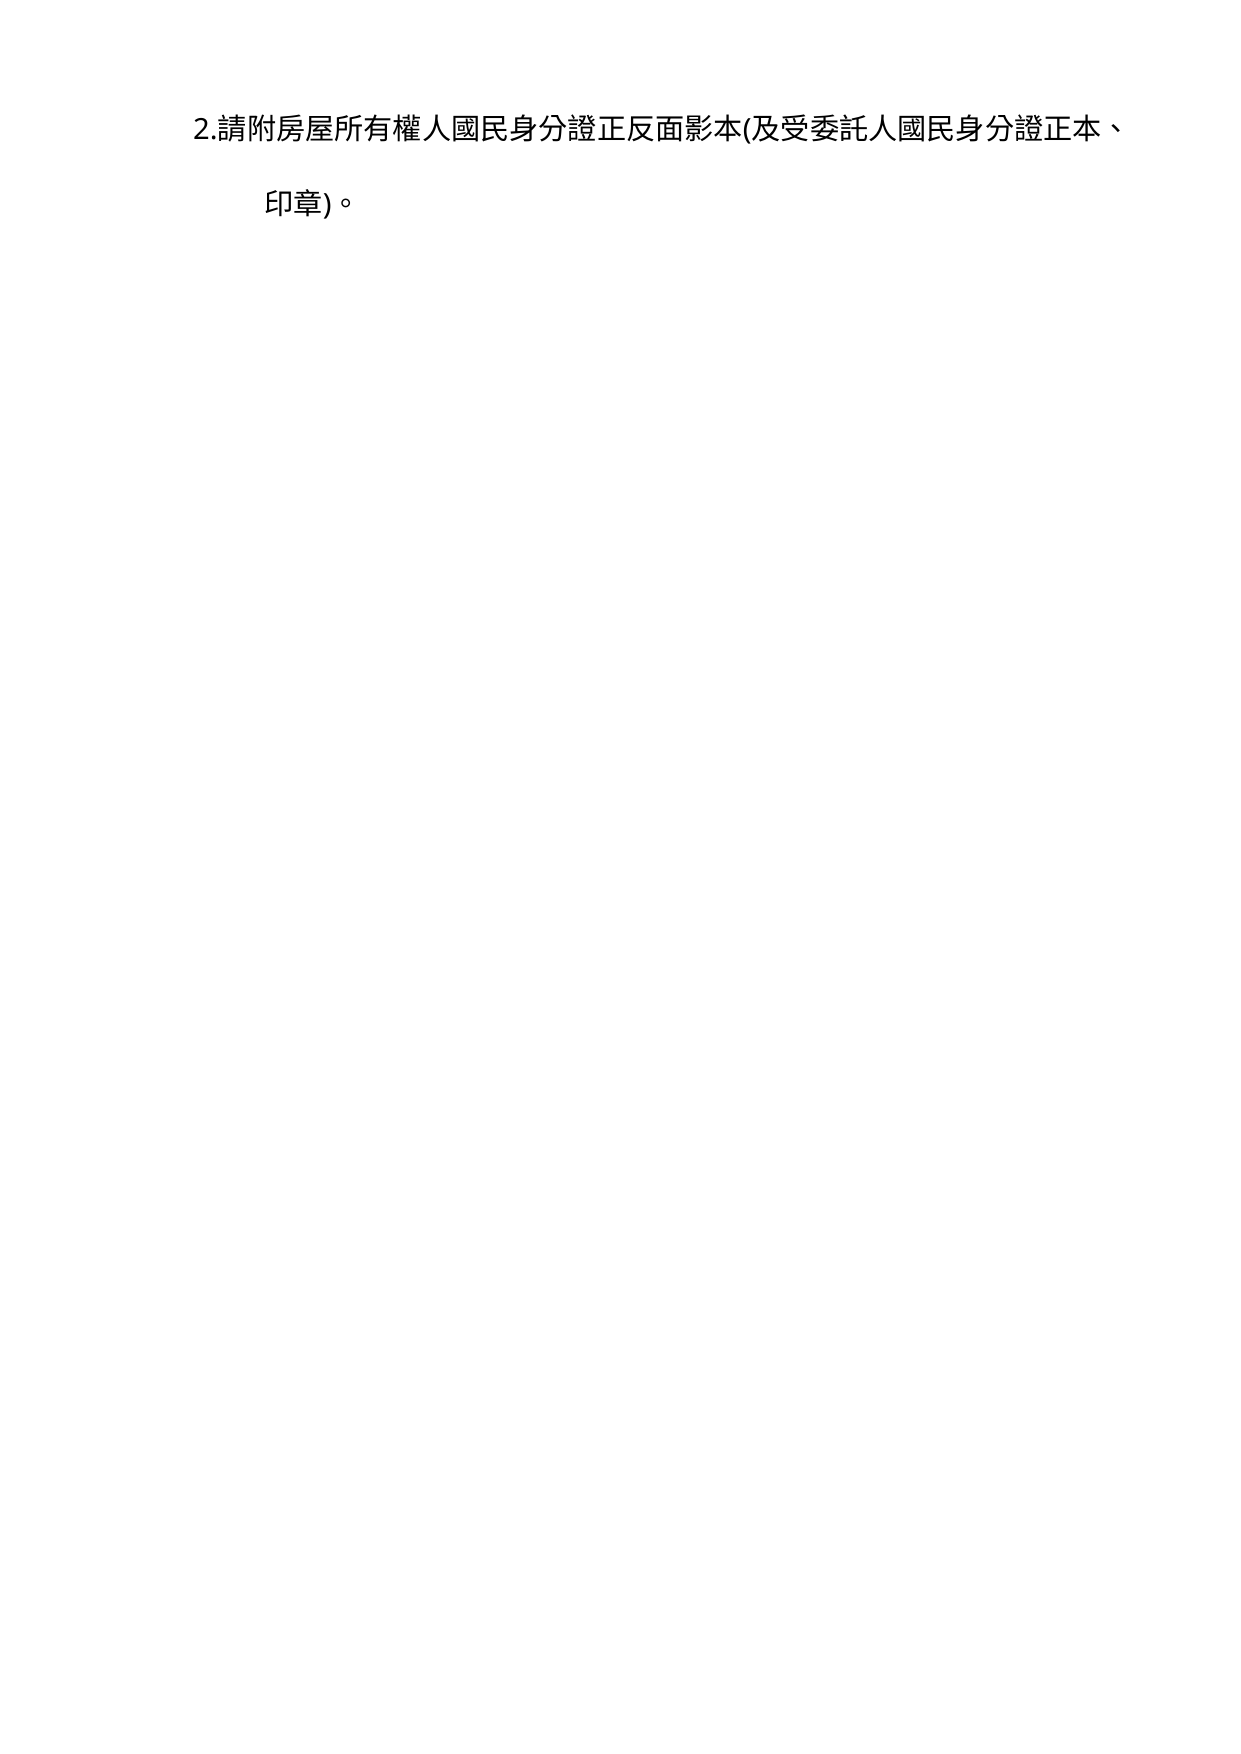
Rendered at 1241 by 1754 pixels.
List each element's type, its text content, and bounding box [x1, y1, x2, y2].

text 2.請附房屋所有權人國民身分證正反面影本(及受委託人國民身分證正本、印章)。 [148, 89, 1110, 239]
